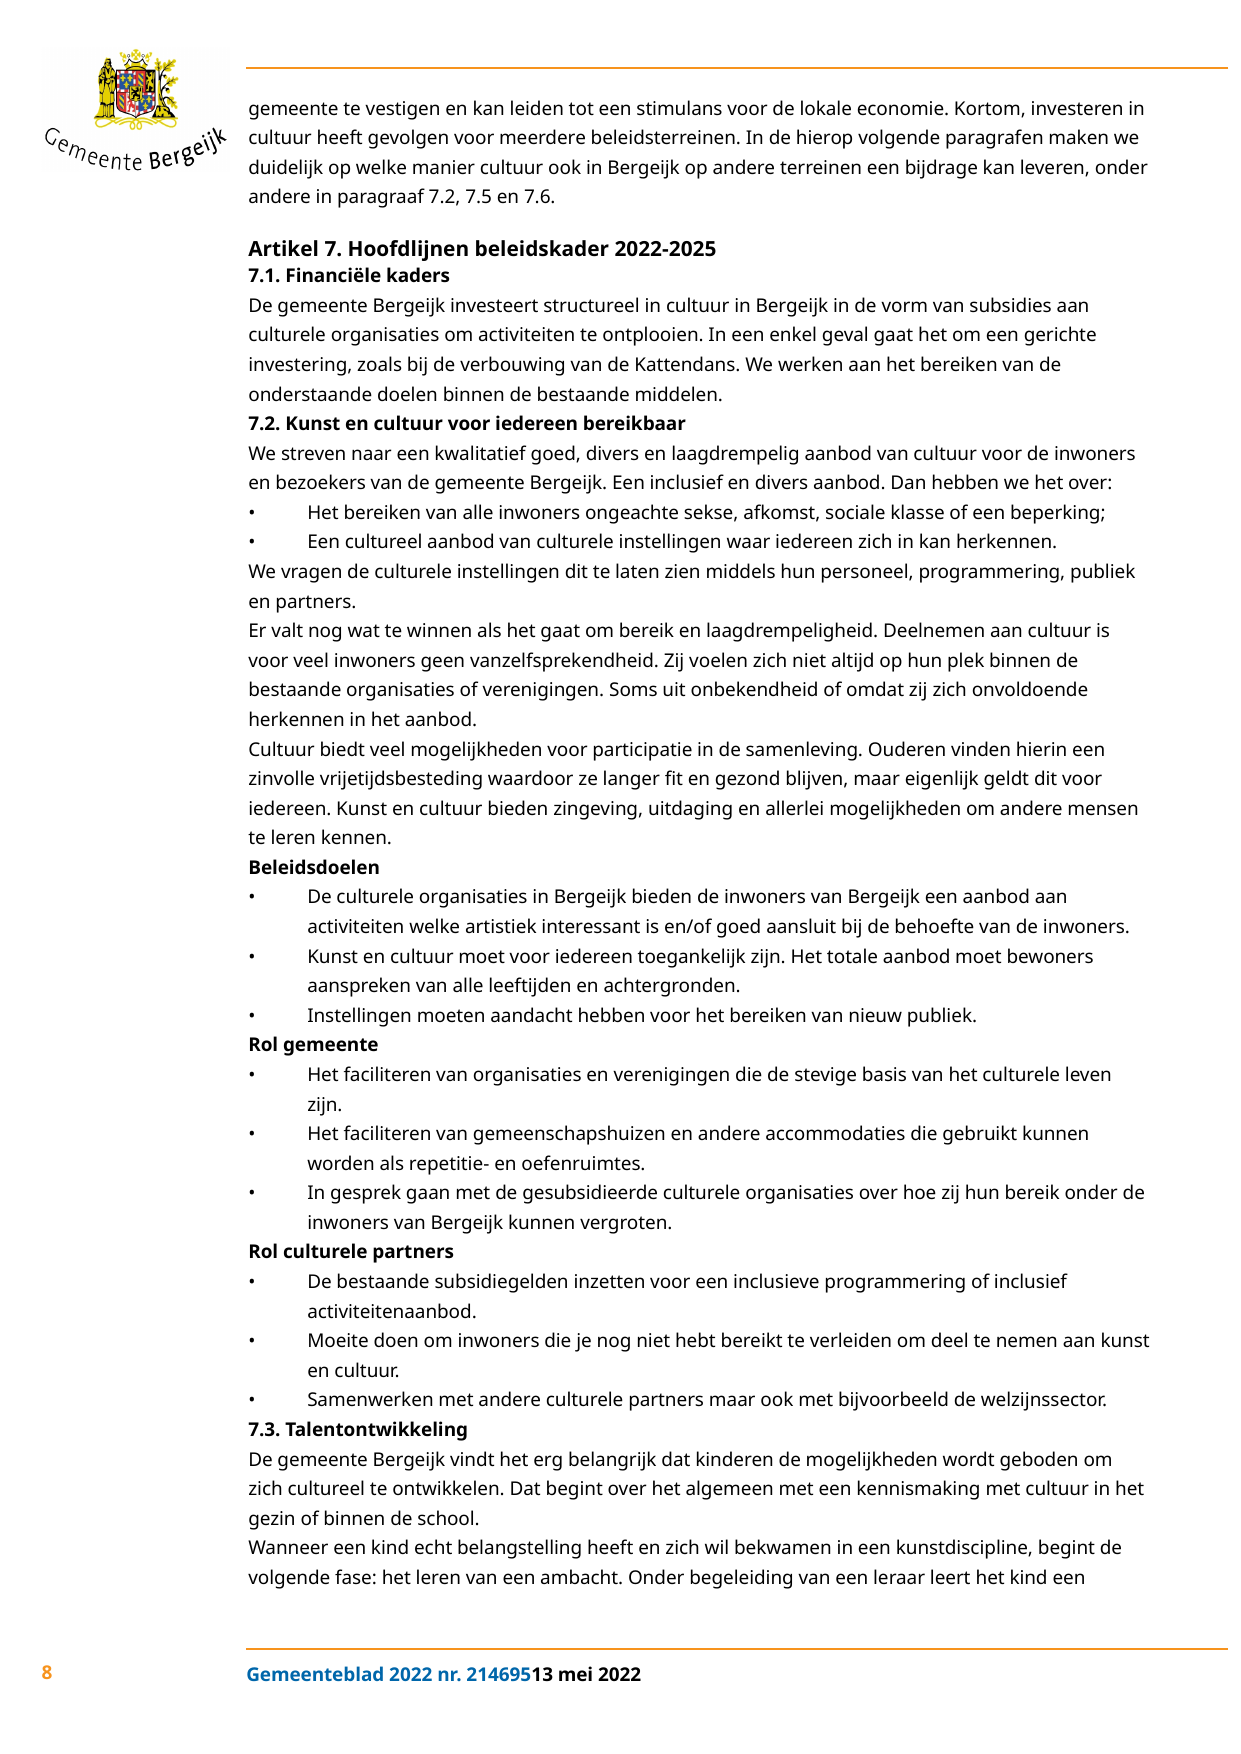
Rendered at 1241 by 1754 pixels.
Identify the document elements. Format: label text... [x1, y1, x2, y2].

text De gemeente Bergeijk investeert structureel in cultuur in Bergeijk in de vorm van subsidies aan culturele organisaties om activiteiten te ontplooien. In een enkel geval gaat het om een gerichte investering, zoals bij de verbouwing van de Kattendans. We werken aan het bereiken van de onderstaande doelen binnen de bestaande middelen. [248, 292, 1152, 406]
text 7.1. Financiële kaders [248, 262, 1152, 288]
text gemeente te vestigen en kan leiden tot een stimulans voor de lokale economie. Kortom, investeren in cultuur heeft gevolgen voor meerdere beleidsterreinen. In de hierop volgende paragrafen maken we duidelijk op welke manier cultuur ook in Bergeijk op andere terreinen een bijdrage kan leveren, onder andere in paragraaf 7.2, 7.5 en 7.6. [248, 95, 1152, 209]
list Het faciliteren van organisaties en verenigingen die de stevige basis van het culturele leven zijn. [248, 1061, 1152, 1116]
list De bestaande subsidiegelden inzetten voor een inclusieve programmering of inclusief activiteitenaanbod. [248, 1268, 1152, 1323]
text Rol culturele partners [248, 1239, 1152, 1264]
text 7.2. Kunst en cultuur voor iedereen bereikbaar [248, 410, 1152, 436]
text Rol gemeente [248, 1032, 1152, 1057]
text Wanneer een kind echt belangstelling heeft en zich wil bekwamen in een kunstdiscipline, begint de volgende fase: het leren van een ambacht. Onder begeleiding van een leraar leert het kind een [248, 1534, 1152, 1590]
list In gesprek gaan met de gesubsidieerde culturele organisaties over hoe zij hun bereik onder de inwoners van Bergeijk kunnen vergroten. [248, 1179, 1152, 1235]
text Beleidsdoelen [248, 854, 1152, 880]
text De gemeente Bergeijk vindt het erg belangrijk dat kinderen de mogelijkheden wordt geboden om zich cultureel te ontwikkelen. Dat begint over het algemeen met een kennismaking met cultuur in het gezin of binnen de school. [248, 1446, 1152, 1531]
list Een cultureel aanbod van culturele instellingen waar iedereen zich in kan herkennen. [248, 529, 1152, 554]
list Het faciliteren van gemeenschapshuizen en andere accommodaties die gebruikt kunnen worden als repetitie- en oefenruimtes. [248, 1120, 1152, 1176]
text We vragen de culturele instellingen dit te laten zien middels hun personeel, programmering, publiek en partners. [248, 558, 1152, 613]
text Cultuur biedt veel mogelijkheden voor participatie in de samenleving. Ouderen vinden hierin een zinvolle vrijetijdsbesteding waardoor ze langer fit en gezond blijven, maar eigenlijk geldt dit voor iedereen. Kunst en cultuur bieden zingeving, uitdaging en allerlei mogelijkheden om andere mensen te leren kennen. [248, 736, 1152, 850]
list Het bereiken van alle inwoners ongeachte sekse, afkomst, sociale klasse of een beperking; [248, 499, 1152, 525]
text Artikel 7. Hoofdlijnen beleidskader 2022-2025 [248, 234, 1152, 262]
text 7.3. Talentontwikkeling [248, 1416, 1152, 1442]
picture [41, 47, 231, 172]
list De culturele organisaties in Bergeijk bieden de inwoners van Bergeijk een aanbod aan activiteiten welke artistiek interessant is en/of goed aansluit bij de behoefte van de inwoners. [248, 884, 1152, 939]
text We streven naar een kwalitatief goed, divers en laagdrempelig aanbod van cultuur voor de inwoners en bezoekers van de gemeente Bergeijk. Een inclusief en divers aanbod. Dan hebben we het over: [248, 440, 1152, 495]
list Moeite doen om inwoners die je nog niet hebt bereikt te verleiden om deel te nemen aan kunst en cultuur. [248, 1327, 1152, 1383]
list Kunst en cultuur moet voor iedereen toegankelijk zijn. Het totale aanbod moet bewoners aanspreken van alle leeftijden en achtergronden. [248, 943, 1152, 998]
list Samenwerken met andere culturele partners maar ook met bijvoorbeeld de welzijnssector. [248, 1387, 1152, 1412]
list Instellingen moeten aandacht hebben voor het bereiken van nieuw publiek. [248, 1002, 1152, 1028]
text Er valt nog wat te winnen als het gaat om bereik en laagdrempeligheid. Deelnemen aan cultuur is voor veel inwoners geen vanzelfsprekendheid. Zij voelen zich niet altijd op hun plek binnen de bestaande organisaties of verenigingen. Soms uit onbekendheid of omdat zij zich onvoldoende herkennen in het aanbod. [248, 617, 1152, 732]
